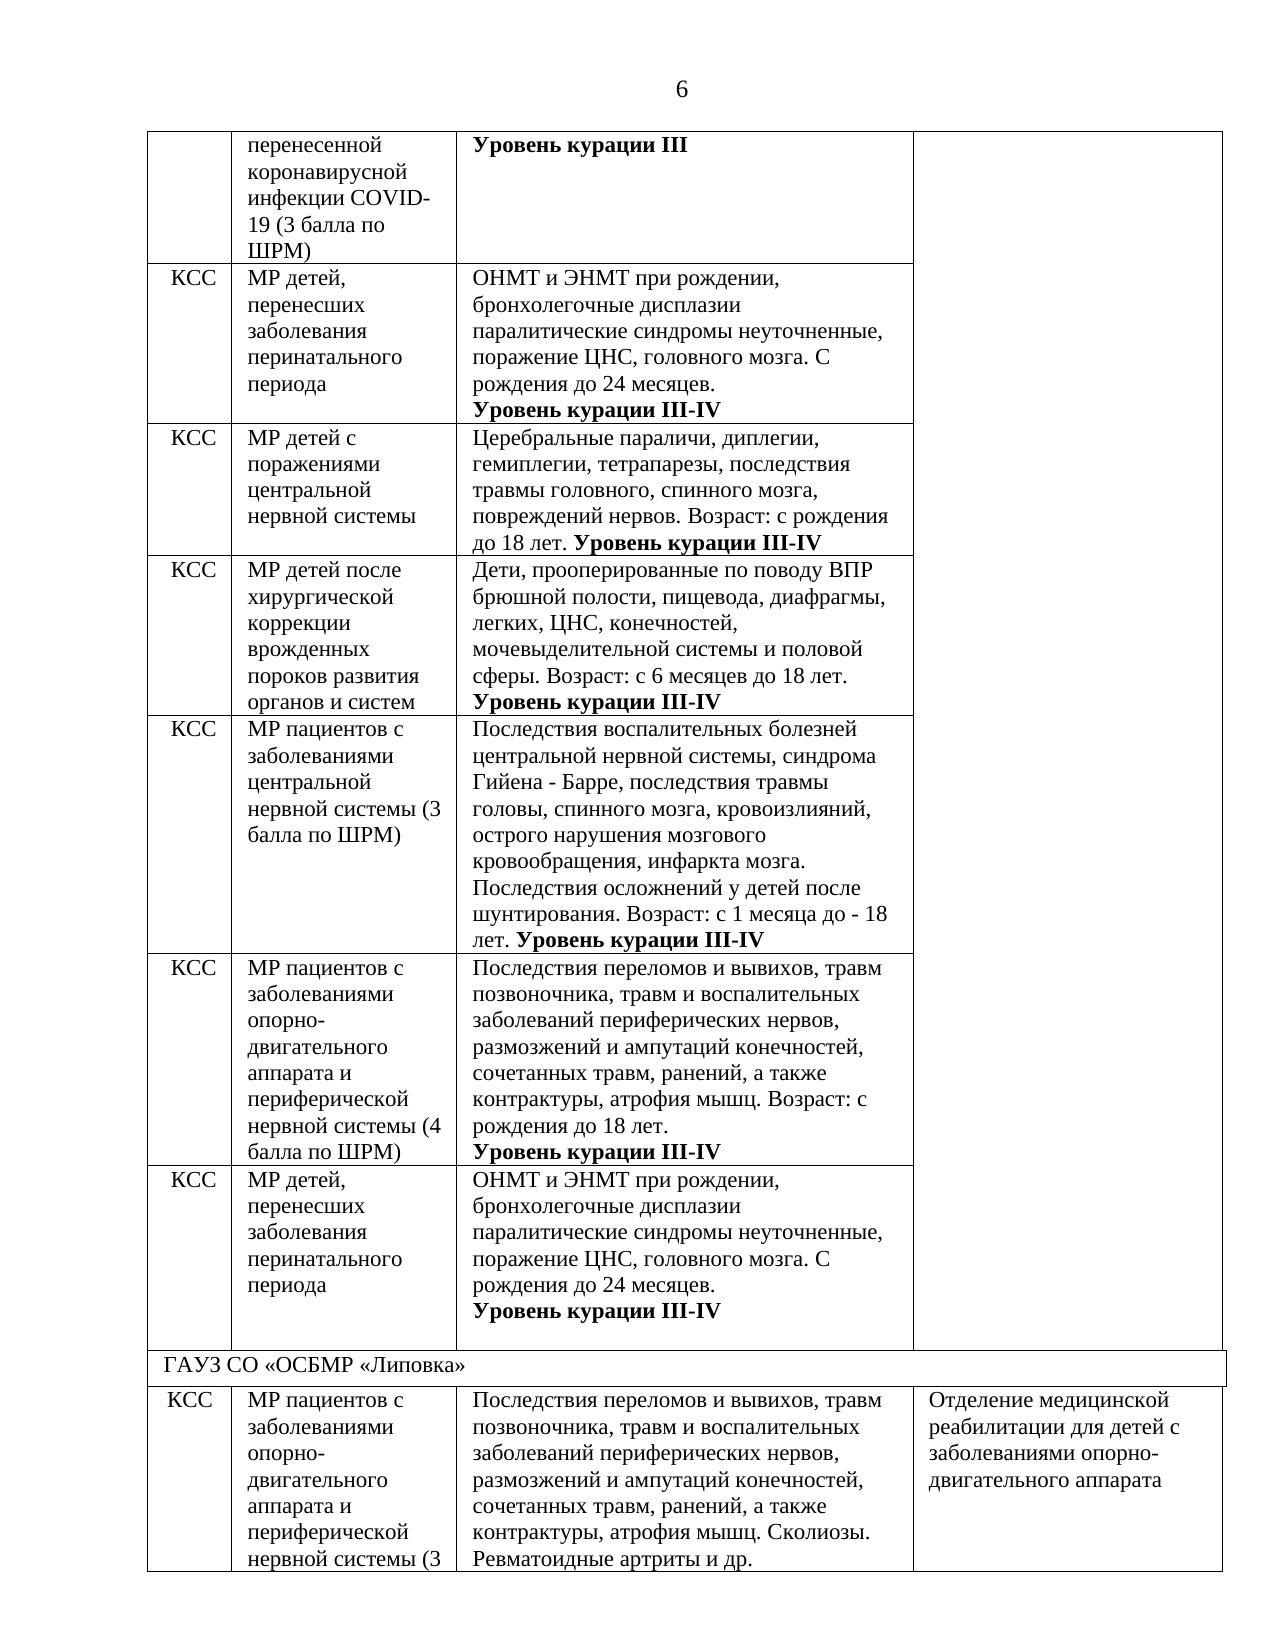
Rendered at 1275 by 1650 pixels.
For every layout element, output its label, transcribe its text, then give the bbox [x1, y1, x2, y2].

table_cell перенесенной коронавирусной инфекции COVID-19 (3 балла по ШРМ) [232, 132, 456, 263]
table_cell МР детей после хирургической коррекции врожденных пороков развития органов и систем [232, 556, 456, 714]
table_cell Дети, прооперированные по поводу ВПР брюшной полости, пищевода, диафрагмы, легких, ЦНС, конечностей, мочевыделительной системы и половой сферы. Возраст: с 6 месяцев до 18 лет. Уровень курации III-IV [457, 556, 913, 714]
table_cell КСС [148, 424, 231, 555]
table_cell [914, 132, 1222, 1350]
table_cell МР пациентов с заболеваниями центральной нервной системы (3 балла по ШРМ) [232, 716, 456, 953]
table_cell Последствия воспалительных болезней центральной нервной системы, синдрома Гийена - Барре, последствия травмы головы, спинного мозга, кровоизлияний, острого нарушения мозгового кровообращения, инфаркта мозга. Последствия осложнений у детей после шунтирования. Возраст: с 1 месяца до - 18 лет. Уровень курации III-IV [457, 716, 913, 953]
table_cell Последствия переломов и вывихов, травм позвоночника, травм и воспалительных заболеваний периферических нервов, размозжений и ампутаций конечностей, сочетанных травм, ранений, а также контрактуры, атрофия мышц. Возраст: с рождения до 18 лет. Уровень курации III-IV [457, 954, 913, 1164]
table_cell МР детей, перенесших заболевания перинатального периода [232, 1166, 456, 1350]
table_cell Уровень курации III [457, 132, 913, 263]
table_cell МР детей с поражениями центральной нервной системы [232, 424, 456, 555]
table_cell КСС [148, 264, 231, 422]
table_cell ОНМТ и ЭНМТ при рождении, бронхолегочные дисплазии паралитические синдромы неуточненные, поражение ЦНС, головного мозга. С рождения до 24 месяцев. Уровень курации III-IV [457, 1166, 913, 1350]
table_cell МР детей, перенесших заболевания перинатального периода [232, 264, 456, 422]
table_cell [148, 132, 231, 263]
table_cell Церебральные параличи, диплегии, гемиплегии, тетрапарезы, последствия травмы головного, спинного мозга, повреждений нервов. Возраст: с рождения до 18 лет. Уровень курации III-IV [457, 424, 913, 555]
table_cell КСС [148, 1387, 231, 1571]
table_cell ОНМТ и ЭНМТ при рождении, бронхолегочные дисплазии паралитические синдромы неуточненные, поражение ЦНС, головного мозга. С рождения до 24 месяцев. Уровень курации III-IV [457, 264, 913, 422]
table_cell КСС [148, 556, 231, 714]
table_cell КСС [148, 716, 231, 953]
table_cell Последствия переломов и вывихов, травм позвоночника, травм и воспалительных заболеваний периферических нервов, размозжений и ампутаций конечностей, сочетанных травм, ранений, а также контрактуры, атрофия мышц. Сколиозы. Ревматоидные артриты и др. [457, 1387, 913, 1571]
table_cell МР пациентов с заболеваниями опорно-двигательного аппарата и периферической нервной системы (3 [232, 1387, 456, 1571]
table_cell КСС [148, 954, 231, 1164]
table_cell ГАУЗ СО «ОСБМР «Липовка» [148, 1351, 1226, 1386]
table_cell Отделение медицинской реабилитации для детей с заболеваниями опорно-двигательного аппарата [914, 1387, 1222, 1571]
table_cell МР пациентов с заболеваниями опорно-двигательного аппарата и периферической нервной системы (4 балла по ШРМ) [232, 954, 456, 1164]
table_cell КСС [148, 1166, 231, 1350]
